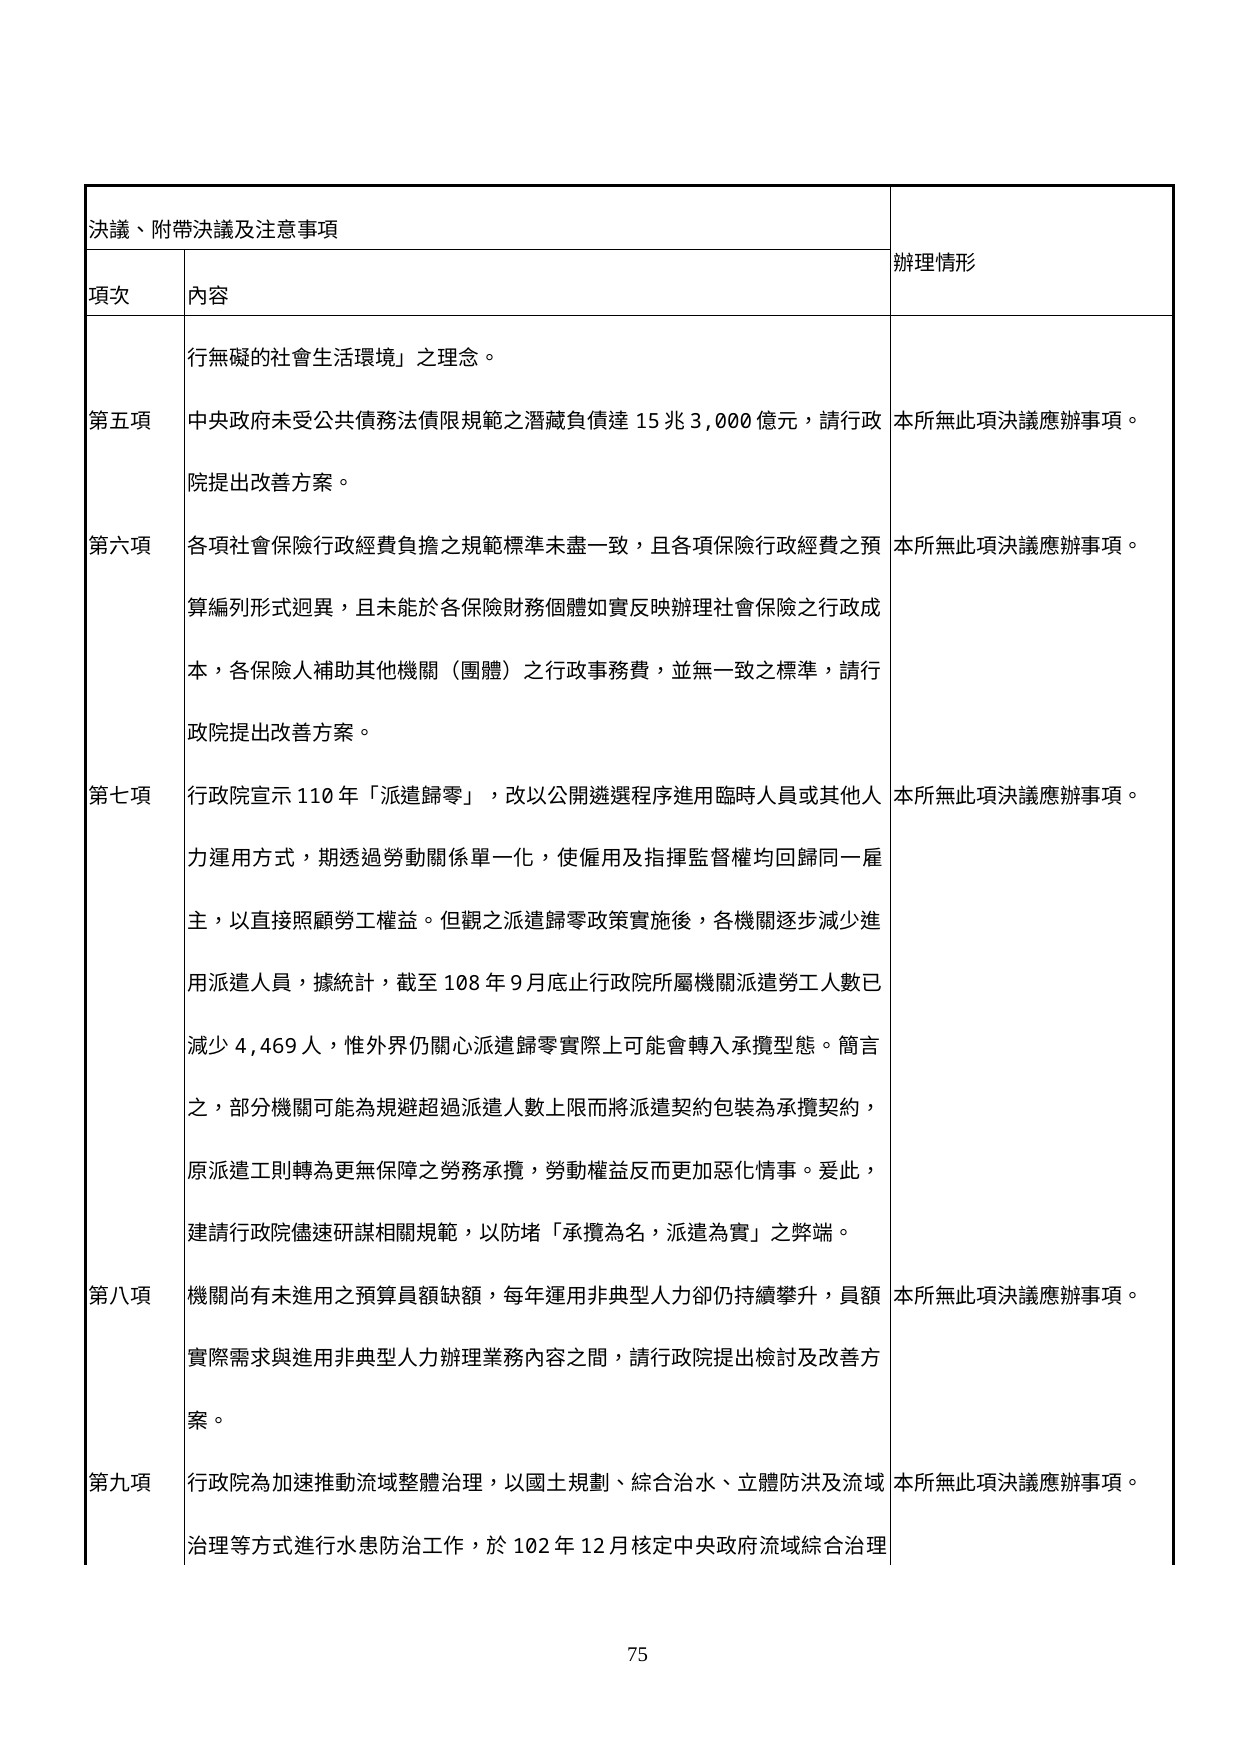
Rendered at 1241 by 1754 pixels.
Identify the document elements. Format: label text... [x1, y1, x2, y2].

table_cell 本所無此項決議應辦事項。 [891, 503, 1172, 752]
table_cell 行政院宣示110年「派遣歸零」，改以公開遴選程序進用臨時人員或其他人力運用方式，期透過勞動關係單一化，使僱用及指揮監督權均回歸同一雇主，以直接照顧勞工權益。但觀之派遣歸零政策實施後，各機關逐步減少進用派遣人員，據統計，截至108年9月底止行政院所屬機關派遣勞工人數已減少4,469人，惟外界仍關心派遣歸零實際上可能會轉入承攬型態。簡言之，部分機關可能為規避超過派遣人數上限而將派遣契約包裝為承攬契約，原派遣工則轉為更無保障之勞務承攬，勞動權益反而更加惡化情事。爰此，建請行政院儘速研謀相關規範，以防堵「承攬為名，派遣為實」之弊端。 [185, 753, 890, 1252]
table_cell 本所無此項決議應辦事項。 [891, 378, 1172, 502]
table_header 辦理情形 [891, 187, 1172, 315]
table_cell 行政院為加速推動流域整體治理，以國土規劃、綜合治水、立體防洪及流域治理等方式進行水患防治工作，於102年12月核定中央政府流域綜合治理計畫，以特別預算方式分3期籌措經費660億元，計畫執行期間為103至108年度；另於106年4月核定中央政府前瞻基礎建設計畫，其中水環境建設―水與安全部分，辦理縣市管河川及區域排水整體改善計畫，計畫期程為106至113年度，計畫經費827.85億元；惟近年來仍因颱風、豪雨造成部分市縣淹水災情，據審計部107年度中央政府總決算審核報告指出，各地方政府辦理治水相關事項時遇到下列相關問題：1.近年豪雨雨量屢逾10年重現期頻率，現行排水設計標準難以達成防洪目標淹水恐成常態。2.治理工程及應急工程用地取得進度延宕。3.滯洪設施仍屢遭民眾陳情抗議，影響工程進度。4.部分地區之淹水潛勢圖未適時公開供地方政府使用。5.河川上游崩塌地及土石流潛勢區之維護管理不足，導致下游河道土砂嚴重淤積等問題亟待解決；又各市縣政府105至107年度辦理中央政府流域綜合治理計畫、前瞻基礎建設計畫―水環境建設―水與安全之執行情形，有諸多共同性缺失如下表，為加強政府水患防治工作，提升治水成效，請經濟部及行政院主計總處等相關部會，就上述缺失問題，向立法院相關委員會提出追蹤考核之專案報告。 市縣政府105至107年度辦理中央政府流域綜合治理計畫、前瞻基礎建設計畫（水環境建設―水與安全）缺失情形表 資料來源：整理自各地方審計處室提供資料。 [185, 1440, 890, 1565]
table_cell 第五項 [87, 378, 184, 502]
table_cell 中央政府未受公共債務法債限規範之潛藏負債達15兆3,000億元，請行政院提出改善方案。 [185, 378, 890, 502]
table_cell [87, 316, 184, 377]
table_cell 各項社會保險行政經費負擔之規範標準未盡一致，且各項保險行政經費之預算編列形式迥異，且未能於各保險財務個體如實反映辦理社會保險之行政成本，各保險人補助其他機關（團體）之行政事務費，並無一致之標準，請行政院提出改善方案。 [185, 503, 890, 752]
table_header 決議、附帶決議及注意事項 [87, 187, 890, 249]
table_cell 第六項 [87, 503, 184, 752]
table_cell 第七項 [87, 753, 184, 1252]
table_cell 本所無此項決議應辦事項。 [891, 1253, 1172, 1440]
table_cell 第九項 [87, 1440, 184, 1565]
table_cell [891, 316, 1172, 377]
table_cell 行無礙的社會生活環境」之理念。 [185, 316, 890, 377]
table_cell 本所無此項決議應辦事項。 [891, 753, 1172, 1252]
table_cell 內容 [185, 250, 890, 315]
table_cell 第八項 [87, 1253, 184, 1440]
table_cell 本所無此項決議應辦事項。 [891, 1440, 1172, 1565]
table_cell 項次 [87, 250, 184, 315]
table_cell 機關尚有未進用之預算員額缺額，每年運用非典型人力卻仍持續攀升，員額實際需求與進用非典型人力辦理業務內容之間，請行政院提出檢討及改善方案。 [185, 1253, 890, 1440]
